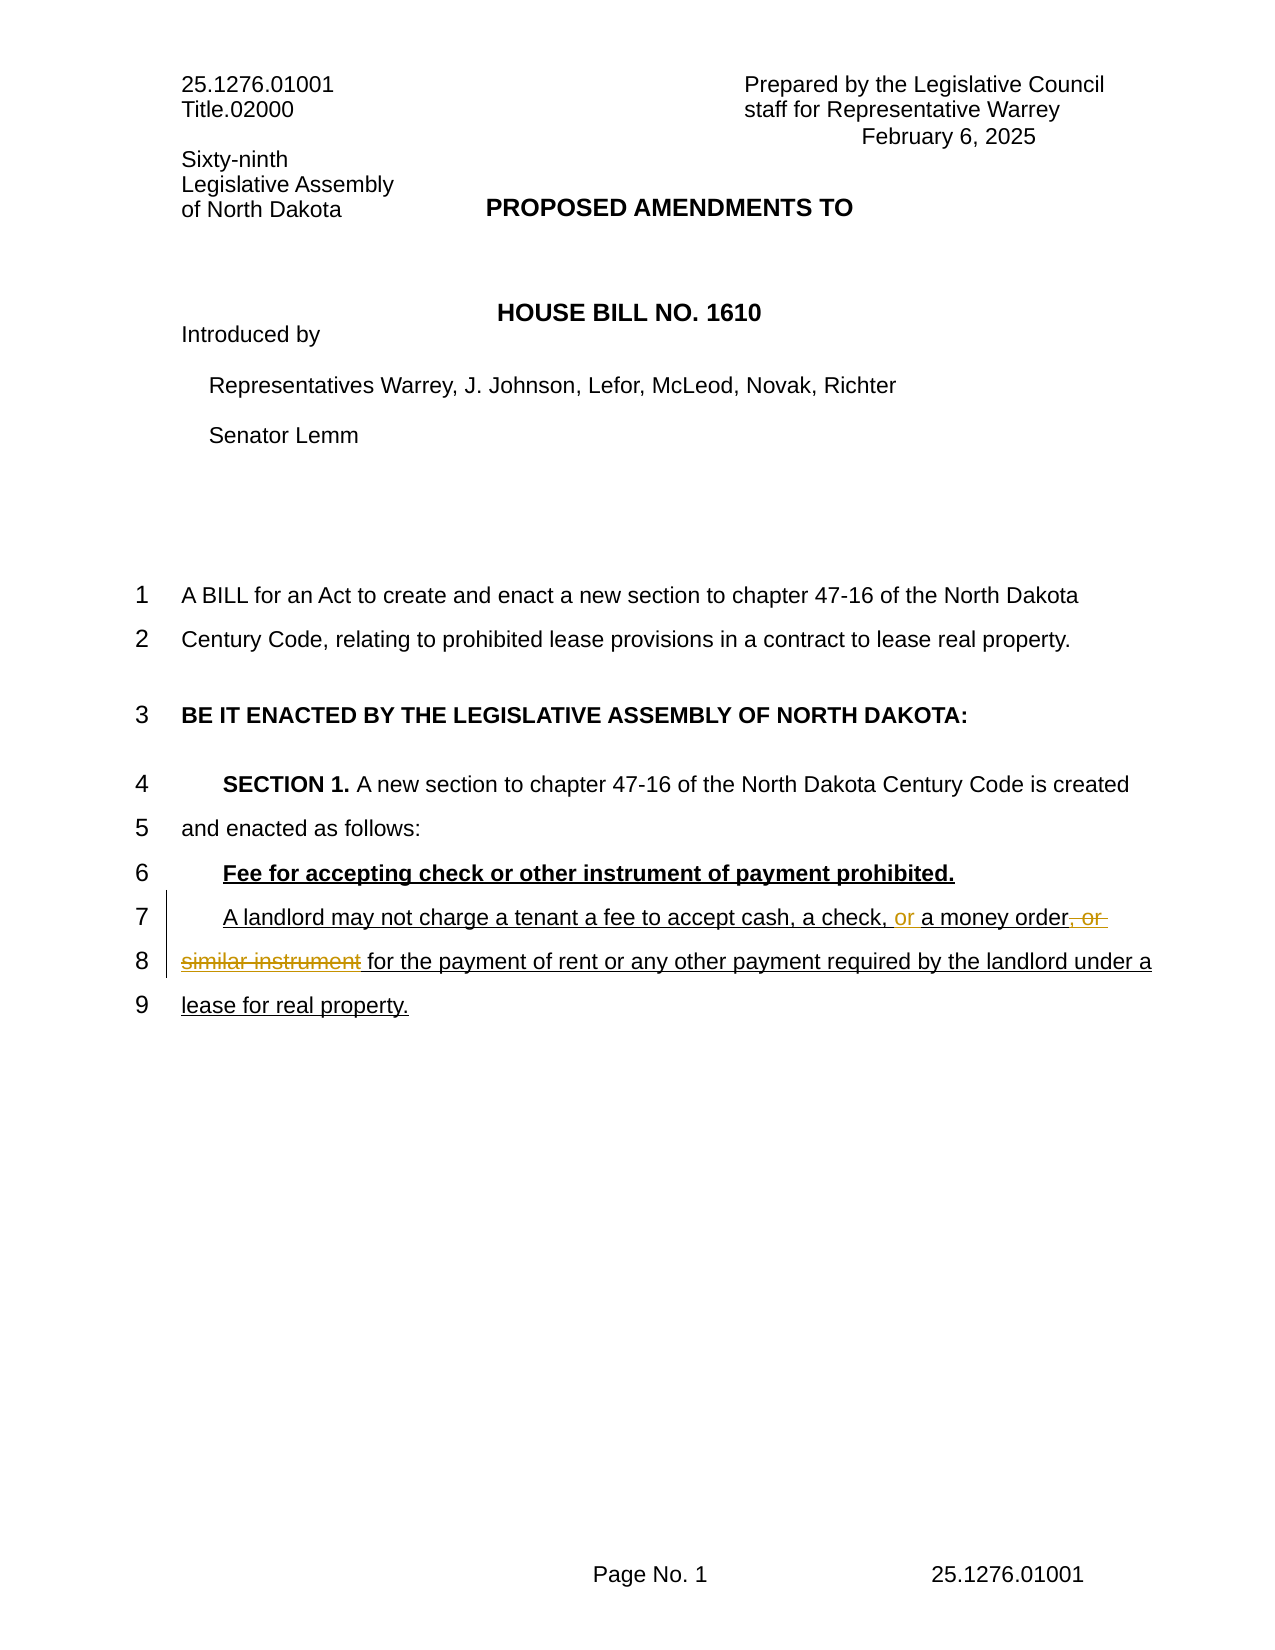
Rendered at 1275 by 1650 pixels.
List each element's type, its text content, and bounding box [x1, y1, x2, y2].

table_header Prepared by the Legislative Council staff for Representative Warrey [744, 73, 1153, 123]
title House BILL NO. 1610 [490, 297, 762, 326]
text A landlord may not charge a tenant a fee to accept cash, a check, or a money order for the payment of rent or any other payment required by the landlord under a lease for real property. [181, 890, 1154, 1023]
table_header 25.1276.01001 Title. [181, 73, 744, 123]
table_cell February 6, 2025 [744, 123, 1153, 173]
title A BILL for an Act to create and enact a new section to chapter 47‑16 of the North Dakota Century Code, relating to prohibited lease provisions in a contract to lease real property. [181, 568, 1154, 657]
text Introduced by [181, 323, 1154, 348]
text Senator Lemm [208, 425, 1154, 448]
table_cell Sixty-ninth [181, 123, 744, 173]
text of North Dakota [181, 198, 1154, 223]
text Legislative Assembly [181, 173, 1154, 198]
text BE IT ENACTED BY THE LEGISLATIVE ASSEMBLY OF NORTH DAKOTA: [181, 688, 1154, 732]
subtitle Fee for accepting check or other instrument of payment prohibited. [181, 846, 1154, 890]
text Representatives Warrey, J. Johnson, Lefor, McLeod, Novak, Richter [208, 375, 1154, 398]
title PROPOSED AMENDMENTS TO [486, 192, 872, 221]
text SECTION 1. A new section to chapter 47‑16 of the North Dakota Century Code is created and enacted as follows: [181, 757, 1154, 846]
